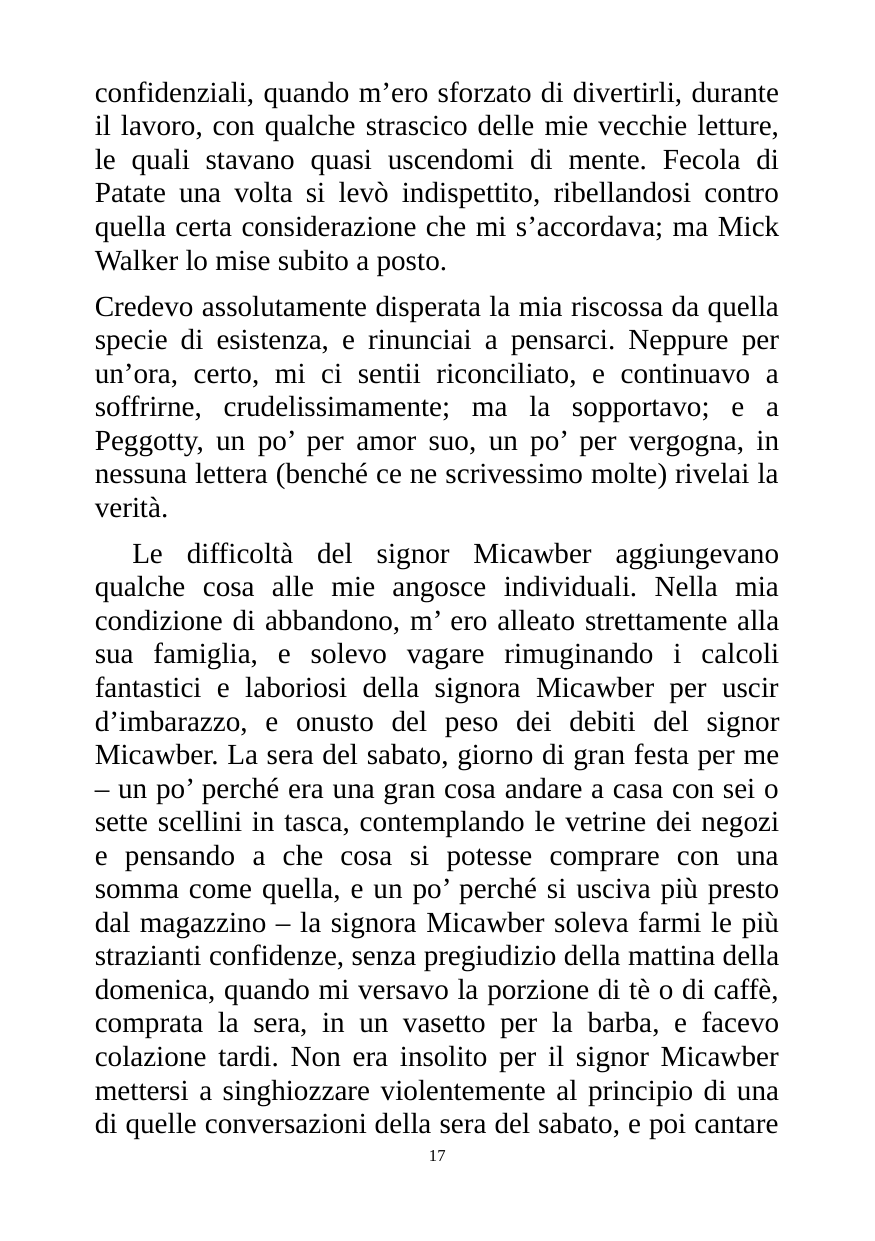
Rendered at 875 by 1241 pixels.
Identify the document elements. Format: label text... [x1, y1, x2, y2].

text Credevo assolutamente disperata la mia riscossa da quella specie di esistenza, e rinunciai a pensarci. Neppure per un’ora, certo, mi ci sentii riconciliato, e continuavo a soffrirne, crudelissimamente; ma la sopportavo; e a Peggotty, un po’ per amor suo, un po’ per vergogna, in nessuna lettera (benché ce ne scrivessimo molte) rivelai la verità. [94, 289, 779, 523]
text Le difficoltà del signor Micawber aggiungevano qualche cosa alle mie angosce individuali. Nella mia condizione di abbandono, m’ ero alleato strettamente alla sua famiglia, e solevo vagare rimuginando i calcoli fantastici e laboriosi della signora Micawber per uscir d’imbarazzo, e onusto del peso dei debiti del signor Micawber. La sera del sabato, giorno di gran festa per me – un po’ perché era una gran cosa andare a casa con sei o sette scellini in tasca, contemplando le vetrine dei negozi e pensando a che cosa si potesse comprare con una somma come quella, e un po’ perché si usciva più presto dal magazzino – la signora Micawber soleva farmi le più strazianti confidenze, senza pregiudizio della mattina della domenica, quando mi versavo la porzione di tè o di caffè, comprata la sera, in un vasetto per la barba, e facevo colazione tardi. Non era insolito per il signor Micawber mettersi a singhiozzare violentemente al principio di una di quelle conversazioni della sera del sabato, e poi cantare [94, 536, 779, 1140]
text confidenziali, quando m’ero sforzato di divertirli, durante il lavoro, con qualche strascico delle mie vecchie letture, le quali stavano quasi uscendomi di mente. Fecola di Patate una volta si levò indispettito, ribellandosi contro quella certa considerazione che mi s’accordava; ma Mick Walker lo mise subito a posto. [94, 75, 779, 276]
